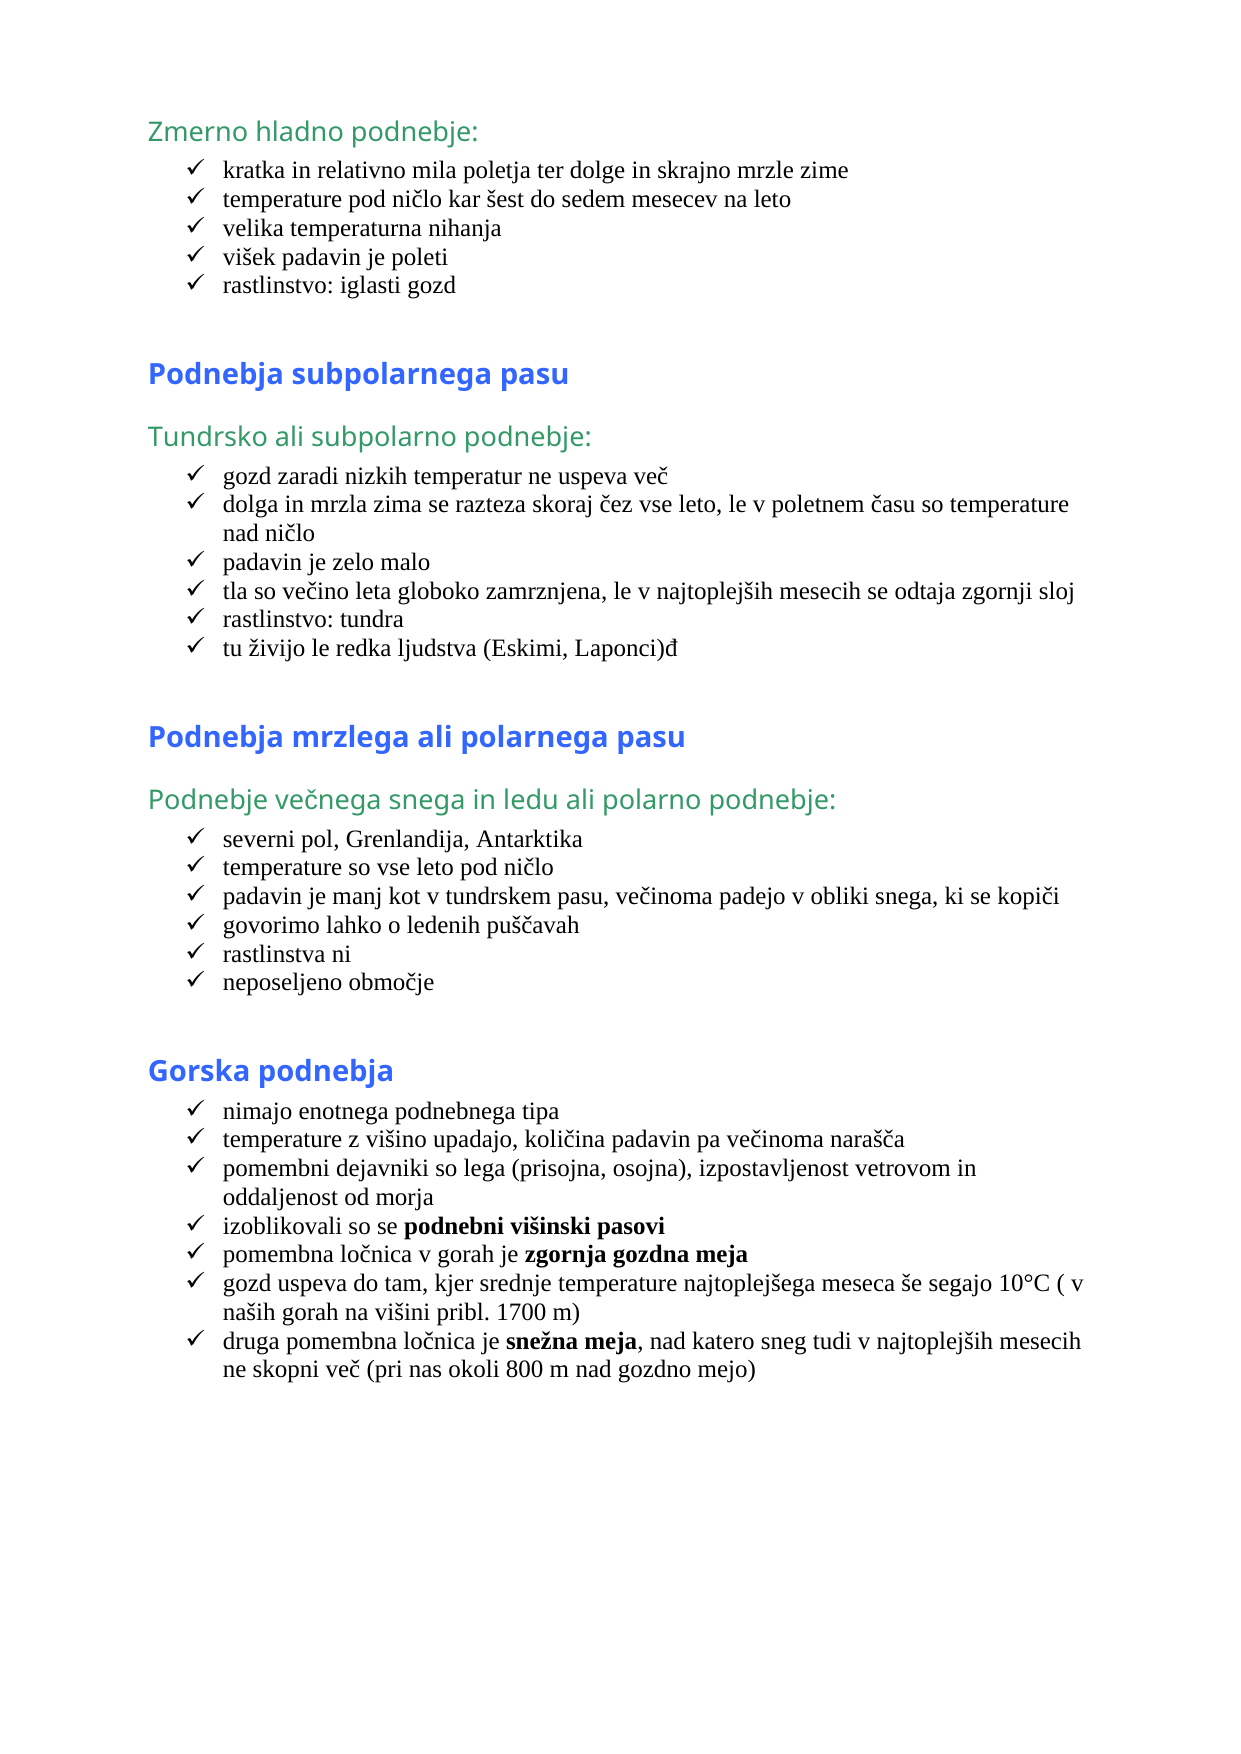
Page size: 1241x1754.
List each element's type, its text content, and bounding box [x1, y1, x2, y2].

list temperature z višino upadajo, količina padavin pa večinoma narašča [185, 1124, 1093, 1153]
list temperature pod ničlo kar šest do sedem mesecev na leto [185, 184, 1093, 213]
list gozd uspeva do tam, kjer srednje temperature najtoplejšega meseca še segajo 10°C ( v naših gorah na višini pribl. 1700 m) [185, 1268, 1093, 1326]
list višek padavin je poleti [185, 242, 1093, 271]
subtitle Podnebja subpolarnega pasu [148, 353, 1093, 393]
list druga pomembna ločnica je snežna meja, nad katero sneg tudi v najtoplejših mesecih ne skopni več (pri nas okoli 800 m nad gozdno mejo) [185, 1326, 1093, 1383]
subtitle Podnebja mrzlega ali polarnega pasu [148, 716, 1093, 756]
list izoblikovali so se podnebni višinski pasovi [185, 1211, 1093, 1239]
list tu živijo le redka ljudstva (Eskimi, Laponci)đ [185, 633, 1093, 662]
list nimajo enotnega podnebnega tipa [185, 1096, 1093, 1124]
subtitle Tundrsko ali subpolarno podnebje: [148, 418, 1093, 454]
list padavin je zelo malo [185, 547, 1093, 576]
list tla so večino leta globoko zamrznjena, le v najtoplejših mesecih se odtaja zgornji sloj [185, 576, 1093, 604]
list dolga in mrzla zima se razteza skoraj čez vse leto, le v poletnem času so temperature nad ničlo [185, 489, 1093, 547]
subtitle Gorska podnebja [148, 1050, 1093, 1089]
list rastlinstva ni [185, 939, 1093, 967]
list rastlinstvo: tundra [185, 604, 1093, 633]
list govorimo lahko o ledenih puščavah [185, 910, 1093, 939]
list padavin je manj kot v tundrskem pasu, večinoma padejo v obliki snega, ki se kopiči [185, 881, 1093, 910]
list rastlinstvo: iglasti gozd [185, 271, 1093, 299]
list gozd zaradi nizkih temperatur ne uspeva več [185, 461, 1093, 489]
subtitle Podnebje večnega snega in ledu ali polarno podnebje: [148, 781, 1093, 817]
list severni pol, Grenlandija, Antarktika [185, 824, 1093, 852]
list pomembni dejavniki so lega (prisojna, osojna), izpostavljenost vetrovom in oddaljenost od morja [185, 1153, 1093, 1211]
list pomembna ločnica v gorah je zgornja gozdna meja [185, 1239, 1093, 1268]
list neposeljeno območje [185, 967, 1093, 996]
list velika temperaturna nihanja [185, 213, 1093, 242]
subtitle Zmerno hladno podnebje: [148, 112, 1093, 149]
list temperature so vse leto pod ničlo [185, 852, 1093, 881]
list kratka in relativno mila poletja ter dolge in skrajno mrzle zime [185, 156, 1093, 184]
